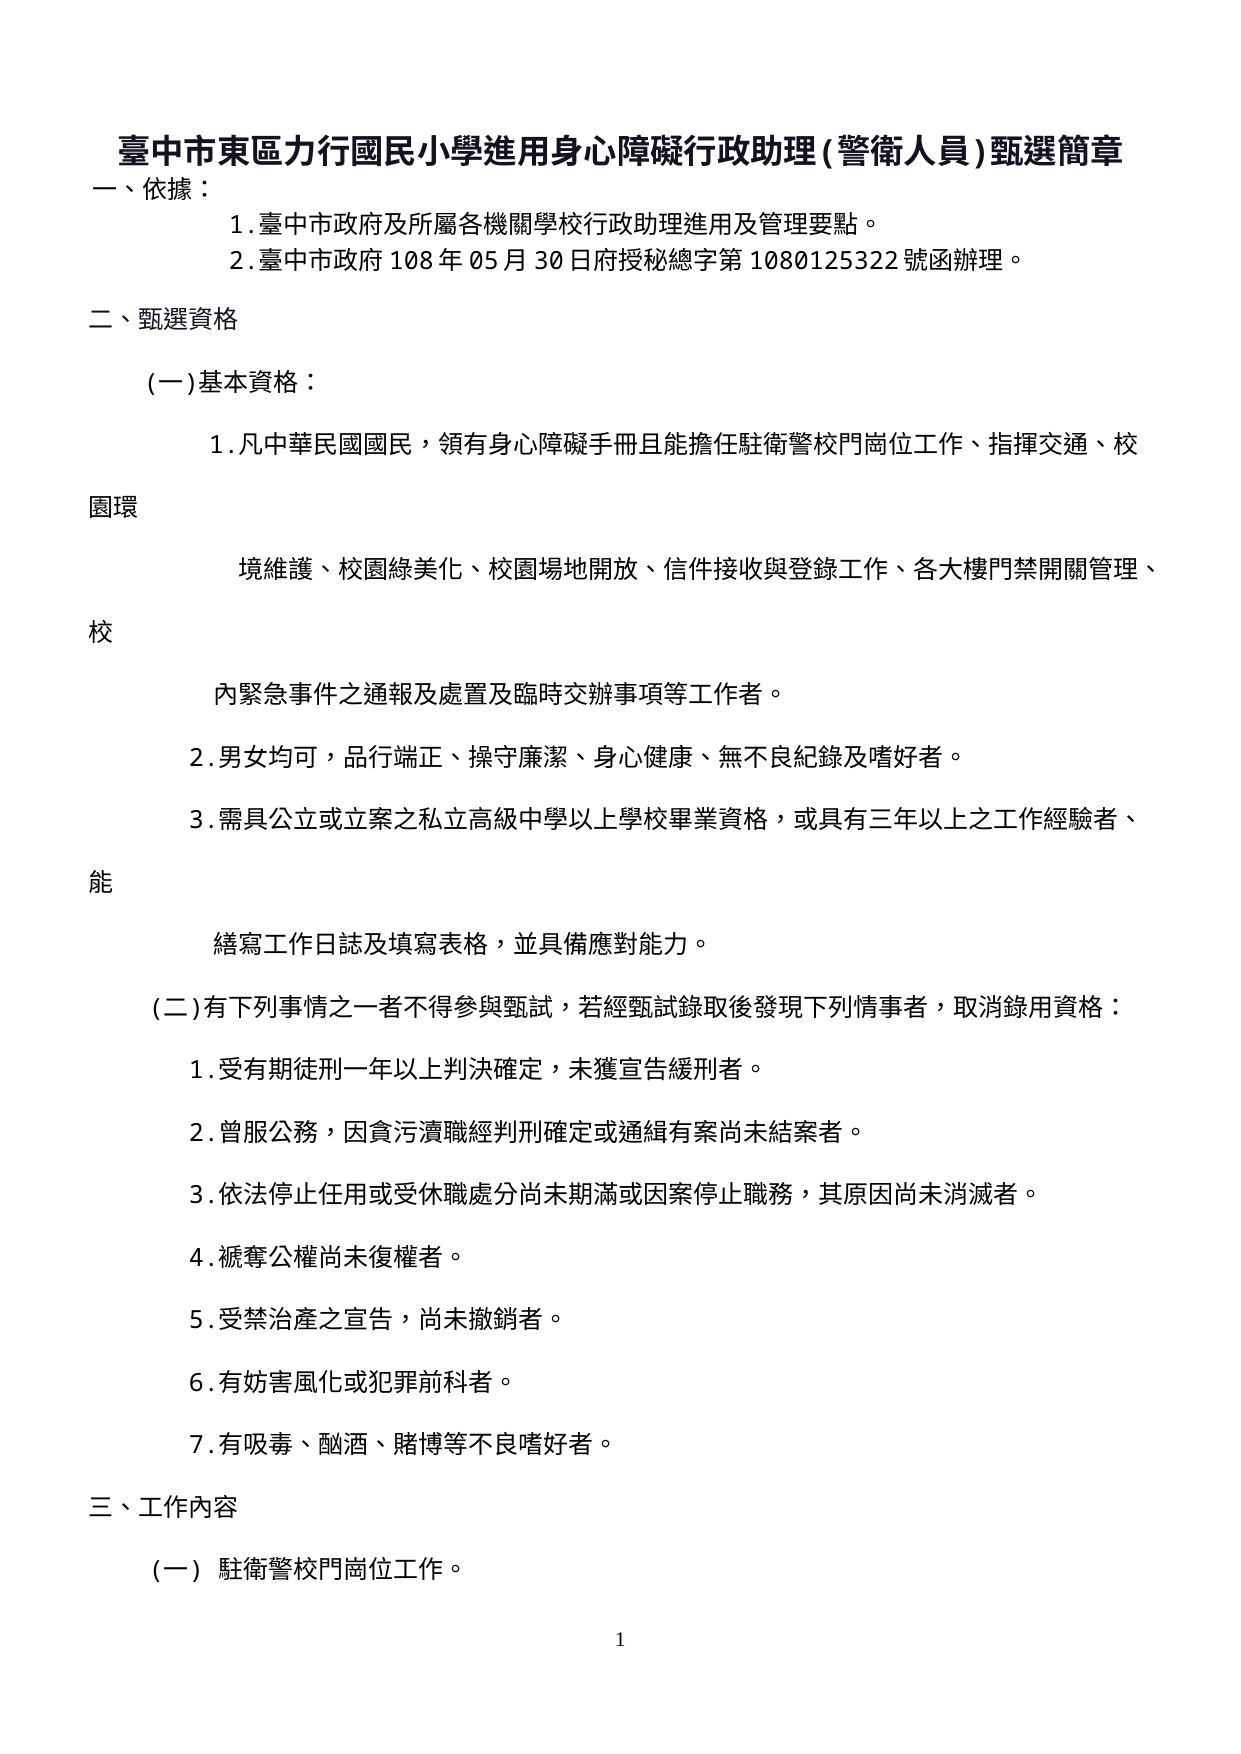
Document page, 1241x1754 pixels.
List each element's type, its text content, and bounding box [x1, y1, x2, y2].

text 內緊急事件之通報及處置及臨時交辦事項等工作者。 2.男女均可，品行端正、操守廉潔、身心健康、無不良紀錄及嗜好者。 3.需具公立或立案之私立高級中學以上學校畢業資格，或具有三年以上之工作經驗者、能 [89, 651, 1152, 901]
text 境維護、校園綠美化、校園場地開放、信件接收與登錄工作、各大樓門禁開關管理、校 [89, 526, 1152, 651]
text 二、甄選資格 [89, 276, 1152, 339]
text 一、依據： 1.臺中市政府及所屬各機關學校行政助理進用及管理要點。 2.臺中市政府108年05月30日府授秘總字第1080125322號函辦理。 [93, 170, 1152, 276]
text 臺中市東區力行國民小學進用身心障礙行政助理(警衛人員)甄選簡章 [89, 108, 1152, 170]
text (一)基本資格： 1.凡中華民國國民，領有身心障礙手冊且能擔任駐衛警校門崗位工作、指揮交通、校園環 [89, 339, 1152, 526]
text 三、工作內容 (一) 駐衛警校門崗位工作。 [89, 1464, 1152, 1589]
text 繕寫工作日誌及填寫表格，並具備應對能力。 (二)有下列事情之一者不得參與甄試，若經甄試錄取後發現下列情事者，取消錄用資格： 1.受有期徒刑一年以上判決確定，未獲宣告緩刑者。 2.曾服公務，因貪污瀆職經判刑確定或通緝有案尚未結案者。 3.依法停止任用或受休職處分尚未期滿或因案停止職務，其原因尚未消滅者。 4.褫奪公權尚未復權者。 5.受禁治產之宣告，尚未撤銷者。 6.有妨害風化或犯罪前科者。 7.有吸毒、酗酒、賭博等不良嗜好者。 [89, 901, 1152, 1464]
